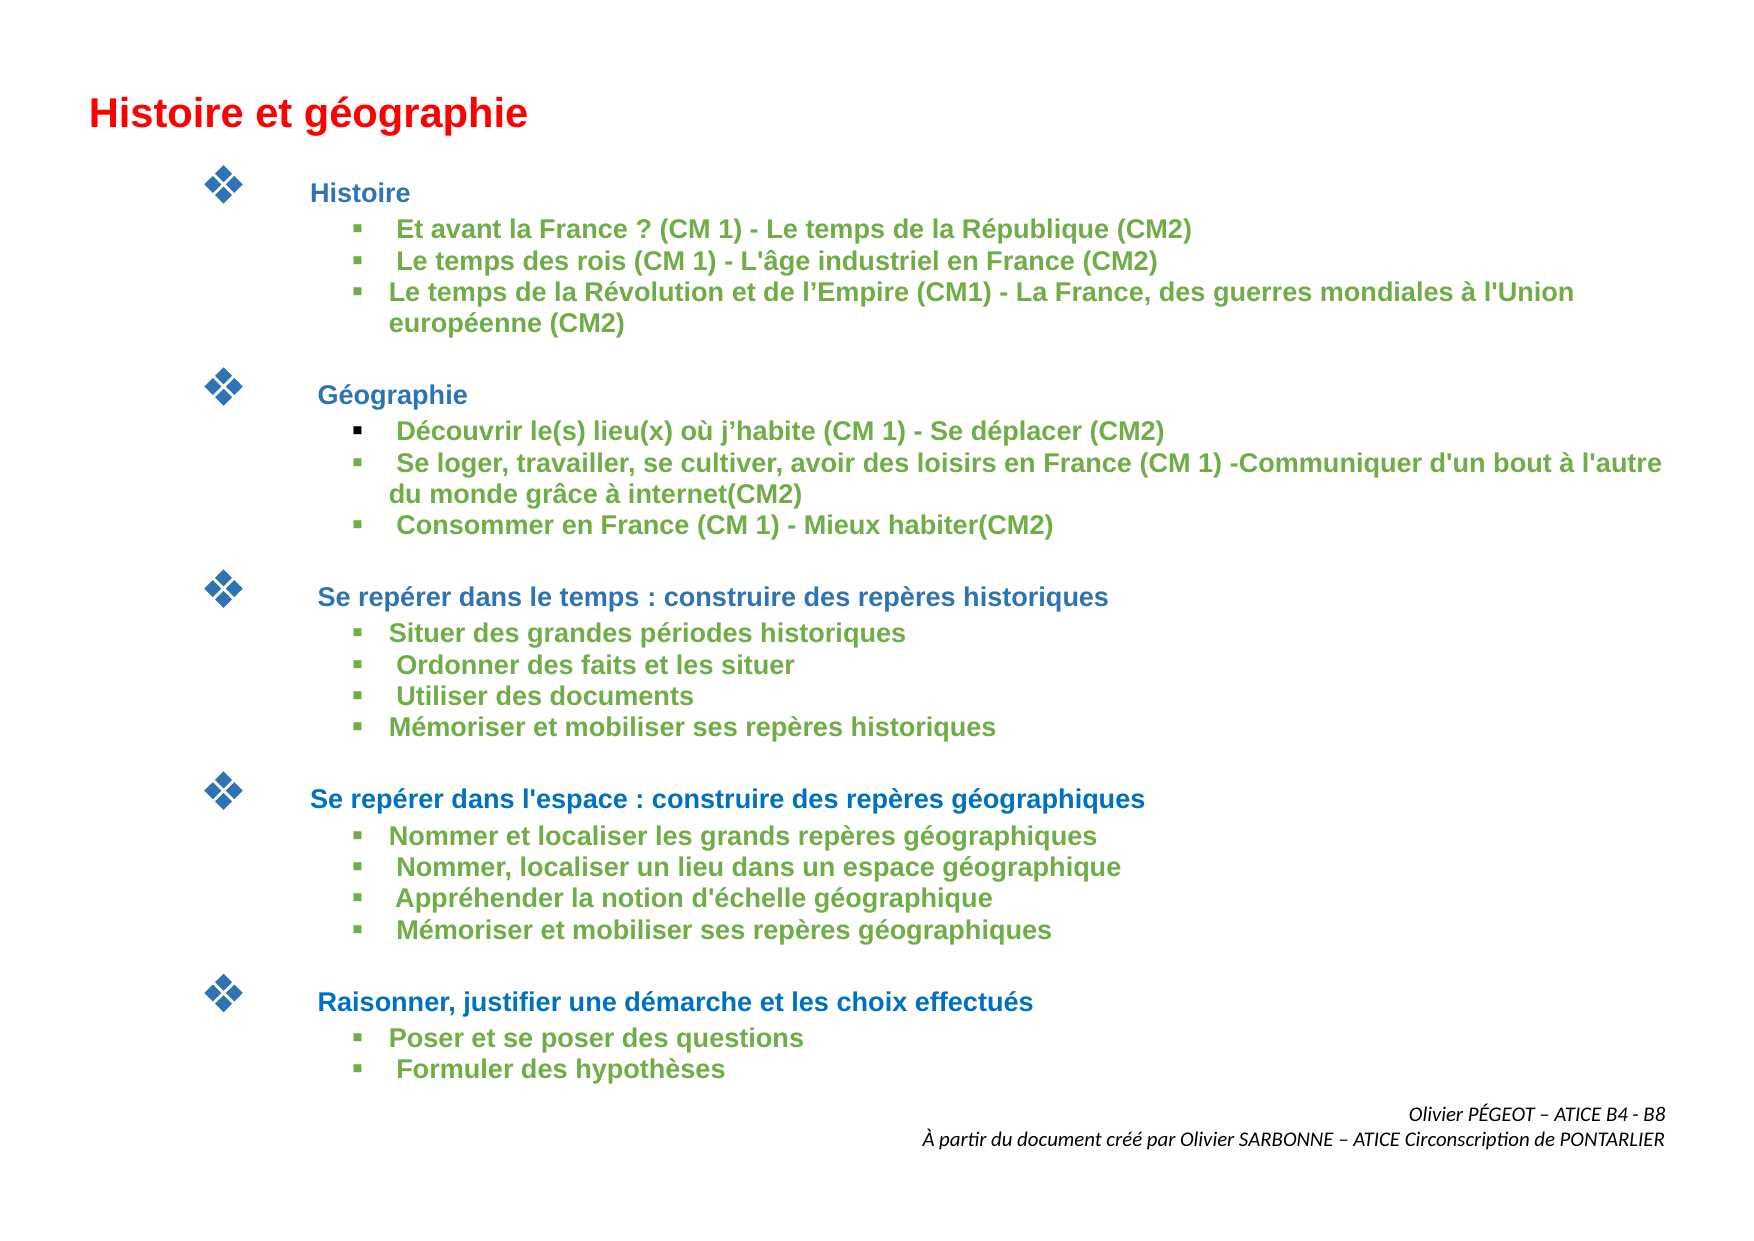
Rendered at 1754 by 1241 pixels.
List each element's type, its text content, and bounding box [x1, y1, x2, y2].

list Appréhender la notion d'échelle géographique [351, 882, 1665, 914]
list Découvrir le(s) lieu(x) où j’habite (CM 1) - Se déplacer (CM2) [351, 415, 1665, 447]
list Raisonner, justifier une démarche et les choix effectués [201, 976, 1665, 1022]
list Histoire [201, 168, 1665, 213]
list Nommer, localiser un lieu dans un espace géographique [351, 851, 1665, 882]
list Nommer et localiser les grands repères géographiques [351, 819, 1665, 851]
list Le temps de la Révolution et de l’Empire (CM1) - La France, des guerres mondiales à l'Union européenne (CM2) [351, 276, 1665, 338]
list Histoire et géographie [88, 88, 1665, 136]
list Consommer en France (CM 1) - Mieux habiter(CM2) [351, 509, 1665, 541]
list Le temps des rois (CM 1) - L'âge industriel en France (CM2) [351, 244, 1665, 276]
list Et avant la France ? (CM 1) - Le temps de la République (CM2) [351, 213, 1665, 244]
list Mémoriser et mobiliser ses repères géographiques [351, 914, 1665, 945]
list Formuler des hypothèses [351, 1053, 1665, 1084]
list Mémoriser et mobiliser ses repères historiques [351, 711, 1665, 743]
list Situer des grandes périodes historiques [351, 617, 1665, 649]
list Poser et se poser des questions [351, 1022, 1665, 1053]
list Utiliser des documents [351, 680, 1665, 711]
list Géographie [201, 370, 1665, 415]
list Se repérer dans l'espace : construire des repères géographiques [201, 774, 1665, 819]
list Ordonner des faits et les situer [351, 649, 1665, 680]
list Se repérer dans le temps : construire des repères historiques [201, 572, 1665, 617]
list Se loger, travailler, se cultiver, avoir des loisirs en France (CM 1) -Communiquer d'un bout à l'autre du monde grâce à internet(CM2) [351, 447, 1665, 509]
